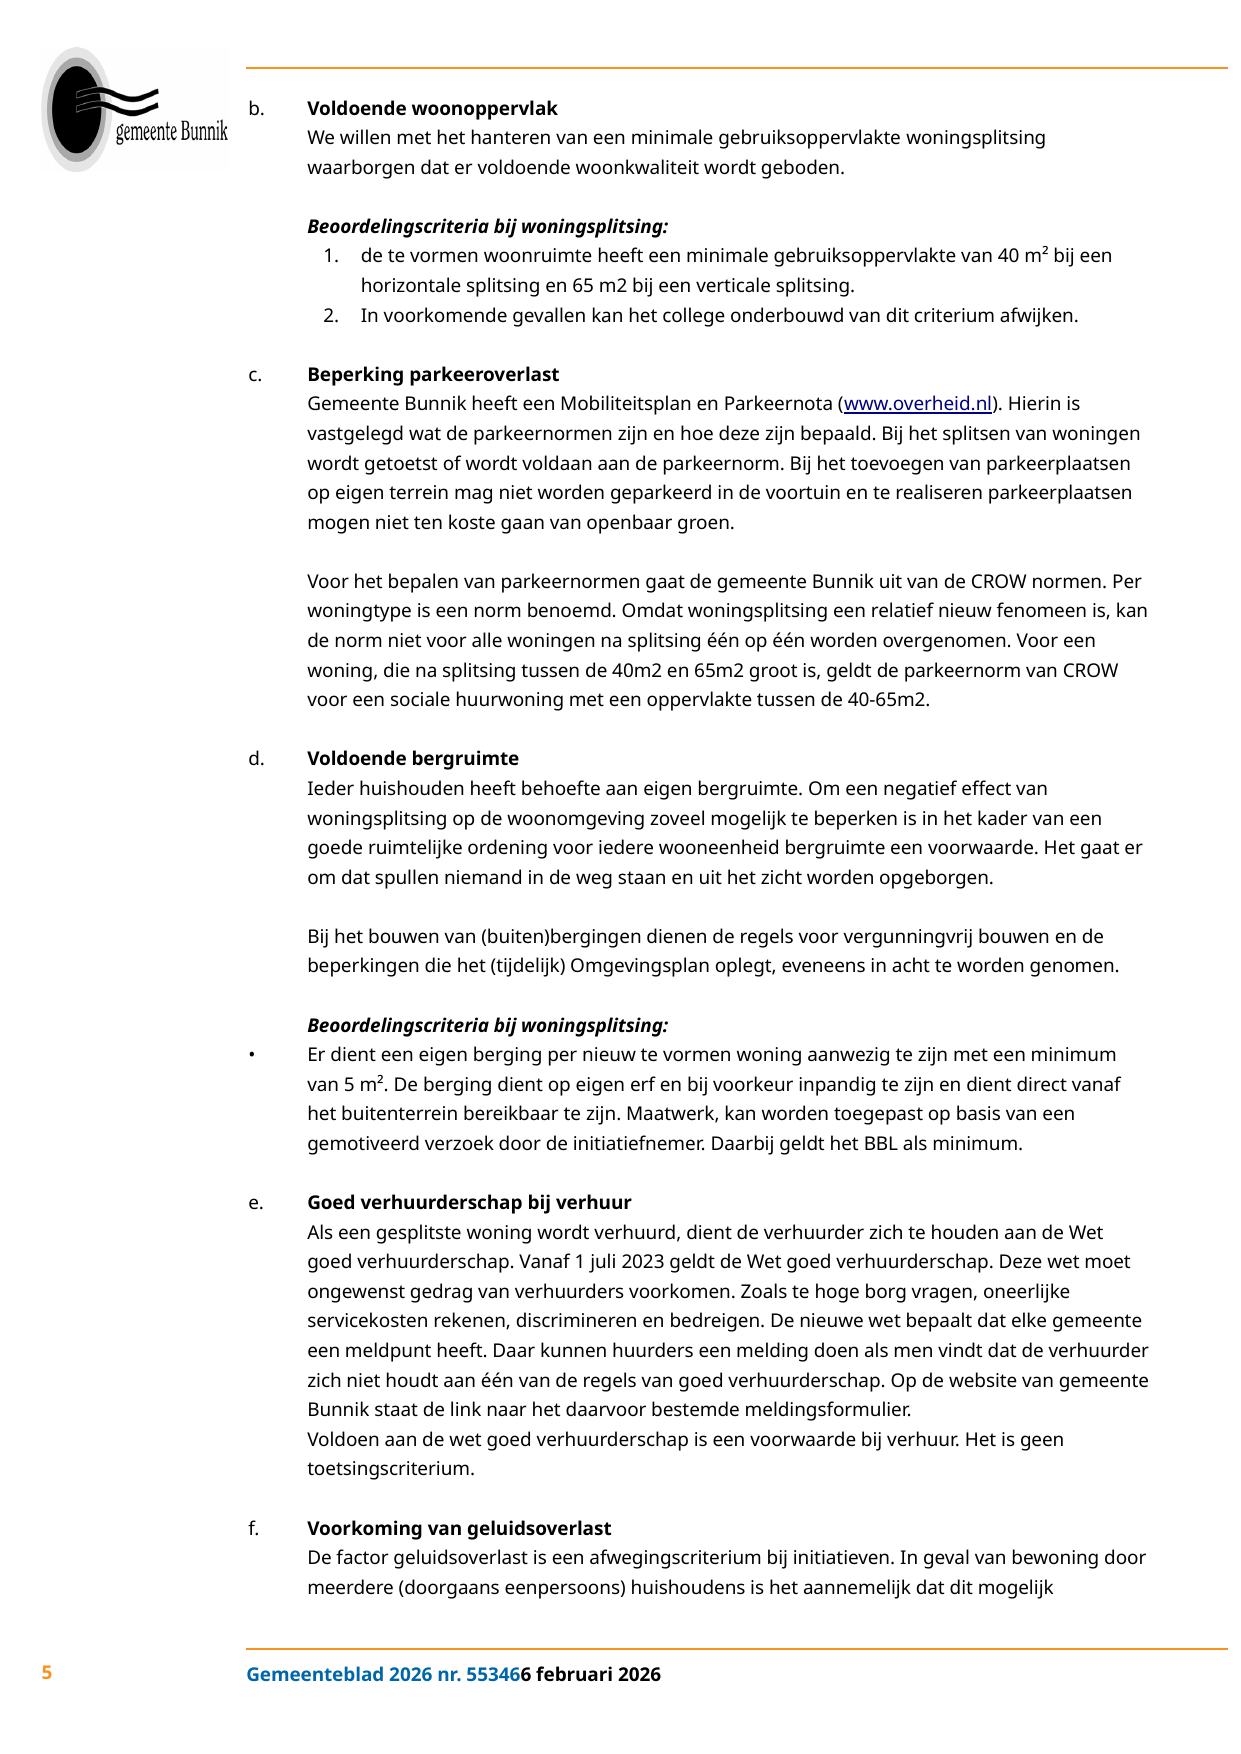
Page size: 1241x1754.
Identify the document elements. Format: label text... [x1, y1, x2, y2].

list Bij het bouwen van (buiten)bergingen dienen de regels voor vergunningvrij bouwen en de beperkingen die het (tijdelijk) Omgevingsplan oplegt, eveneens in acht te worden genomen. [248, 923, 1152, 978]
list Beoordelingscriteria bij woningsplitsing: [248, 1012, 1152, 1038]
list Er dient een eigen berging per nieuw te vormen woning aanwezig te zijn met een minimum van 5 m². De berging dient op eigen erf en bij voorkeur inpandig te zijn en dient direct vanaf het buitenterrein bereikbaar te zijn. Maatwerk, kan worden toegepast op basis van een gemotiveerd verzoek door de initiatiefnemer. Daarbij geldt het BBL als minimum. [248, 1041, 1152, 1156]
list Voldoende woonoppervlak [248, 95, 1152, 121]
list In voorkomende gevallen kan het college onderbouwd van dit criterium afwijken. [323, 302, 1152, 328]
list Ieder huishouden heeft behoefte aan eigen bergruimte. Om een negatief effect van woningsplitsing op de woonomgeving zoveel mogelijk te beperken is in het kader van een goede ruimtelijke ordening voor iedere wooneenheid bergruimte een voorwaarde. Het gaat er om dat spullen niemand in de weg staan en uit het zicht worden opgeborgen. [248, 775, 1152, 890]
list Als een gesplitste woning wordt verhuurd, dient de verhuurder zich te houden aan de Wet goed verhuurderschap. Vanaf 1 juli 2023 geldt de Wet goed verhuurderschap. Deze wet moet ongewenst gedrag van verhuurders voorkomen. Zoals te hoge borg vragen, oneerlijke servicekosten rekenen, discrimineren en bedreigen. De nieuwe wet bepaalt dat elke gemeente een meldpunt heeft. Daar kunnen huurders een melding doen als men vindt dat de verhuurder zich niet houdt aan één van de regels van goed verhuurderschap. Op de website van gemeente Bunnik staat de link naar het daarvoor bestemde meldingsformulier. [248, 1219, 1152, 1422]
picture [41, 47, 231, 172]
list We willen met het hanteren van een minimale gebruiksoppervlakte woningsplitsing waarborgen dat er voldoende woonkwaliteit wordt geboden. [248, 124, 1152, 180]
list Voor het bepalen van parkeernormen gaat de gemeente Bunnik uit van de CROW normen. Per woningtype is een norm benoemd. Omdat woningsplitsing een relatief nieuw fenomeen is, kan de norm niet voor alle woningen na splitsing één op één worden overgenomen. Voor een woning, die na splitsing tussen de 40m2 en 65m2 groot is, geldt de parkeernorm van CROW voor een sociale huurwoning met een oppervlakte tussen de 40-65m2. [248, 568, 1152, 712]
list Voldoen aan de wet goed verhuurderschap is een voorwaarde bij verhuur. Het is geen toetsingscriterium. [248, 1426, 1152, 1481]
list Beoordelingscriteria bij woningsplitsing: [248, 213, 1152, 239]
list Beperking parkeeroverlast [248, 361, 1152, 387]
list De factor geluidsoverlast is een afwegingscriterium bij initiatieven. In geval van bewoning door meerdere (doorgaans eenpersoons) huishoudens is het aannemelijk dat dit mogelijk [248, 1544, 1152, 1600]
list Gemeente Bunnik heeft een Mobiliteitsplan en Parkeernota (www.overheid.nl). Hierin is vastgelegd wat de parkeernormen zijn en hoe deze zijn bepaald. Bij het splitsen van woningen wordt getoetst of wordt voldaan aan de parkeernorm. Bij het toevoegen van parkeerplaatsen op eigen terrein mag niet worden geparkeerd in de voortuin en te realiseren parkeerplaatsen mogen niet ten koste gaan van openbaar groen. [248, 391, 1152, 535]
list Voldoende bergruimte [248, 746, 1152, 771]
list Voorkoming van geluidsoverlast [248, 1515, 1152, 1541]
list de te vormen woonruimte heeft een minimale gebruiksoppervlakte van 40 m² bij een horizontale splitsing en 65 m2 bij een verticale splitsing. [323, 243, 1152, 298]
list Goed verhuurderschap bij verhuur [248, 1189, 1152, 1215]
